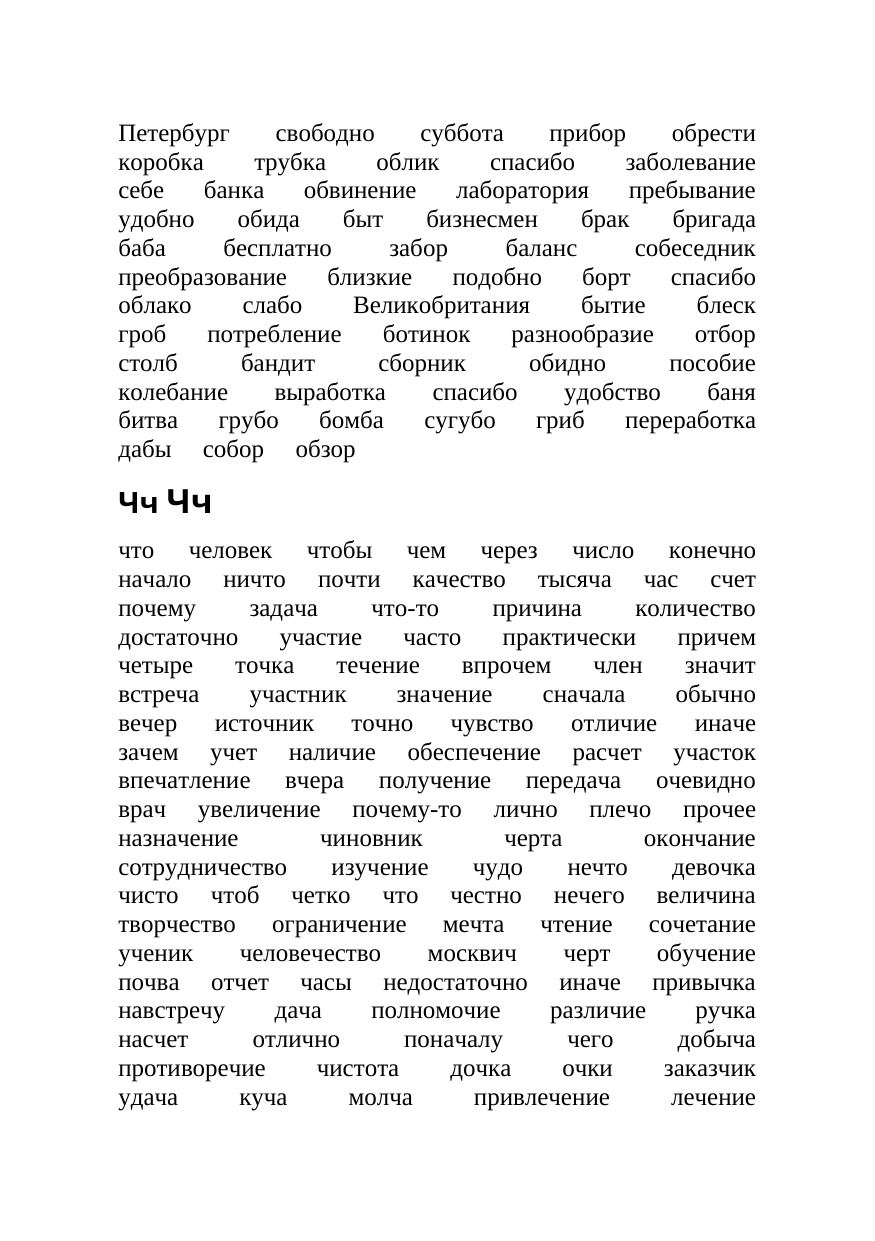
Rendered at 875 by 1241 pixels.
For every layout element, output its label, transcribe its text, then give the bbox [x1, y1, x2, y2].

text что человек чтобы чем через число конечно начало ничто почти качество тысяча час счет почему задача что-то причина количество достаточно участие часто практически причем четыре точка течение впрочем член значит встреча участник значение сначала обычно вечер источник точно чувство отличие иначе зачем учет наличие обеспечение расчет участок впечатление вчера получение передача очевидно врач увеличение почему-то лично плечо прочее назначение чиновник черта окончание сотрудничество изучение чудо нечто девочка чисто чтоб четко что честно нечего величина творчество ограничение мечта чтение сочетание ученик человечество москвич черт обучение почва отчет часы недостаточно иначе привычка навстречу дача полномочие различие ручка насчет отлично поначалу чего добыча противоречие чистота дочка очки заказчик удача куча молча привлечение лечение [118, 536, 756, 1111]
text Петербург свободно суббота прибор обрести коробка трубка облик спасибо заболевание себе банка обвинение лаборатория пребывание удобно обида быт бизнесмен брак бригада баба бесплатно забор баланс собеседник преобразование близкие подобно борт спасибо облако слабо Великобритания бытие блеск гроб потребление ботинок разнообразие отбор столб бандит сборник обидно пособие колебание выработка спасибо удобство баня битва грубо бомба сугубо гриб переработка дабы собор обзор [118, 118, 756, 463]
subtitle Чч Чч [118, 478, 756, 523]
